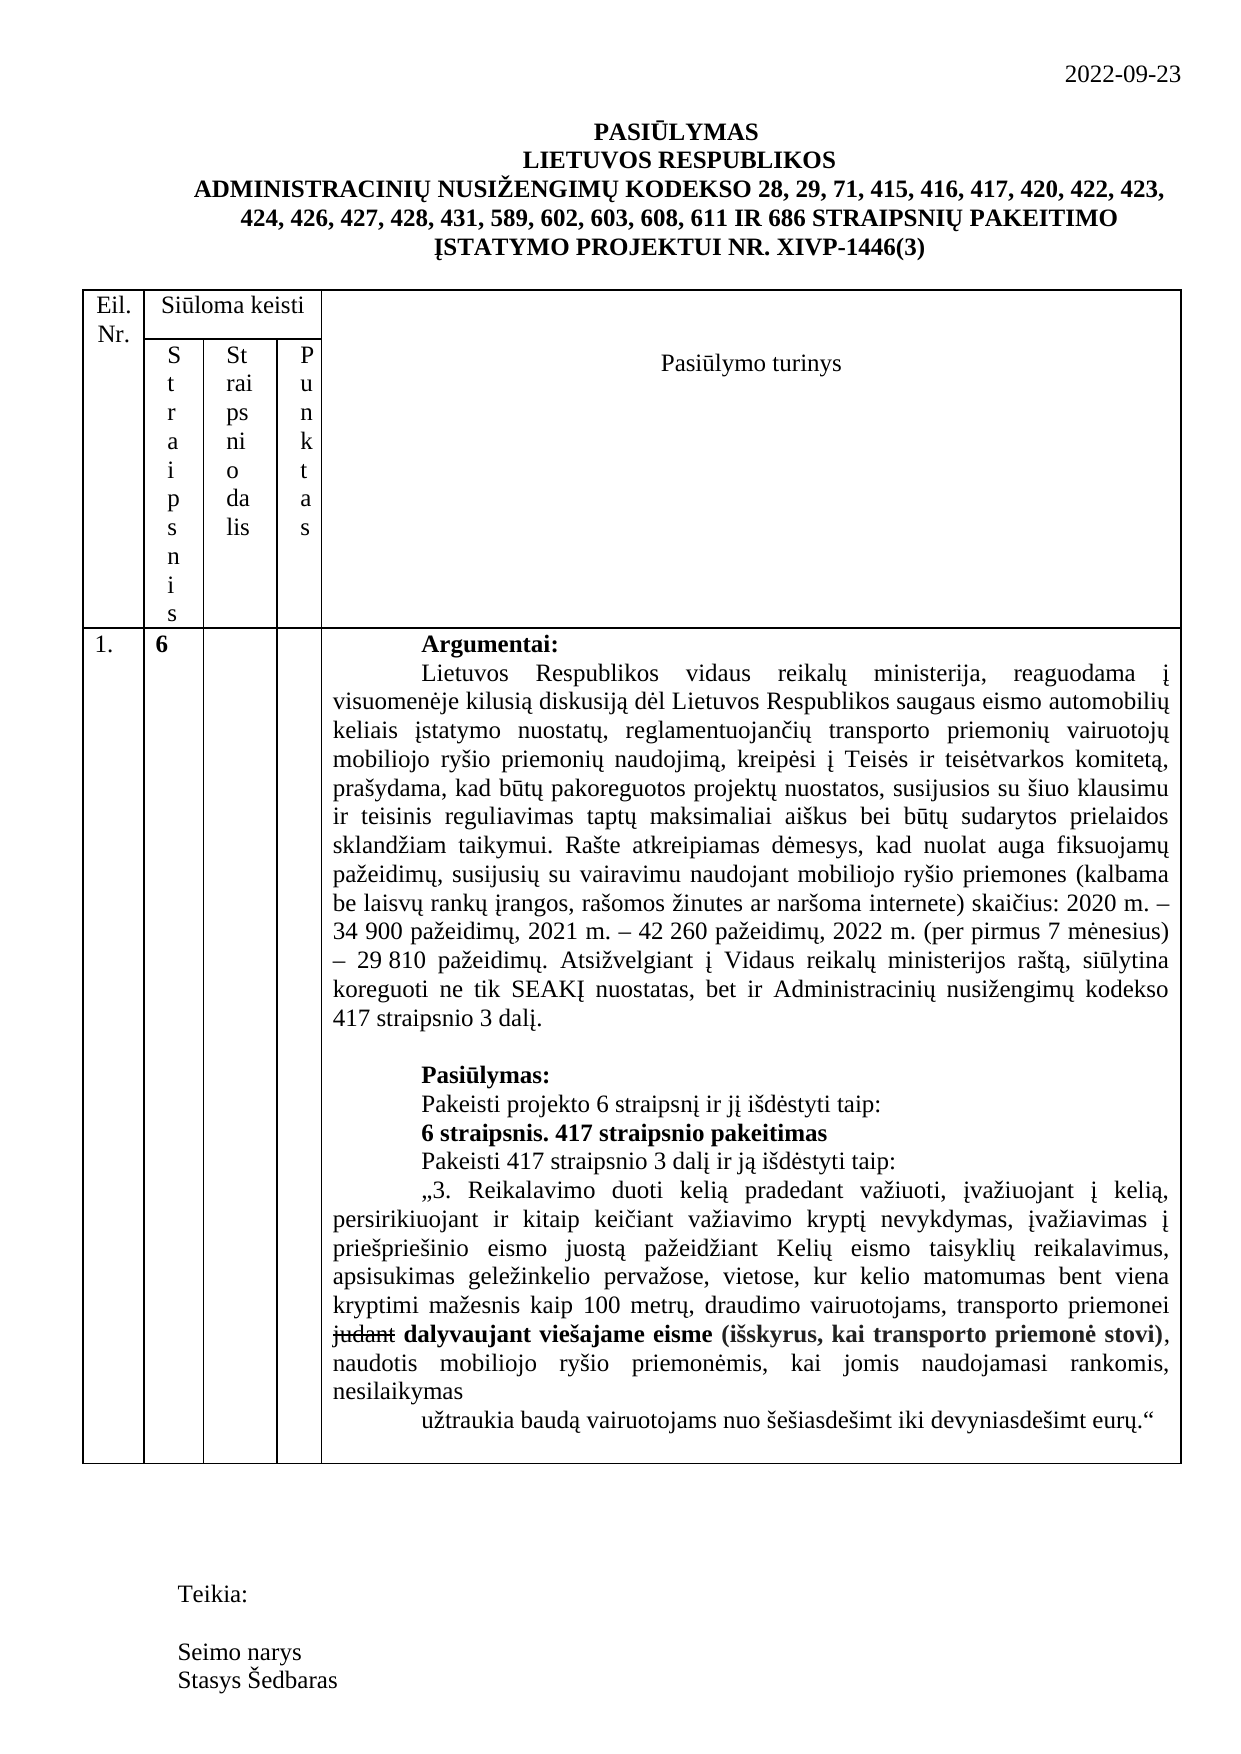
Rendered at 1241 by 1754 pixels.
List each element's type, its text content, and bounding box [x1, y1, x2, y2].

text PASIŪLYMAS [177, 117, 1181, 145]
text Seimo narys [177, 1637, 1181, 1665]
text Stasys Šedbaras [177, 1665, 1181, 1694]
table_header Eil. Nr. [84, 291, 143, 627]
text LIETUVOS RESPUBLIKOS [177, 145, 1181, 174]
table_cell [278, 629, 321, 1463]
table_cell Straipsnis [145, 340, 203, 627]
table_cell [204, 629, 276, 1463]
table_cell 6 [145, 629, 203, 1463]
text 2022-09-23 [177, 59, 1181, 88]
table_cell 1. [84, 629, 143, 1463]
table_cell Straipsnio dalis [204, 340, 276, 627]
table_header Pasiūlymo turinys [322, 291, 1180, 627]
text Teikia: [177, 1579, 1181, 1608]
table_cell Punktas [278, 340, 321, 627]
table_header Siūloma keisti [145, 291, 321, 338]
text ADMINISTRACINIŲ NUSIŽENGIMŲ KODEKSO 28, 29, 71, 415, 416, 417, 420, 422, 423, 424, 426, 427, 428, 431, 589, 602, 603, 608, 611 IR 686 STRAIPSNIŲ PAKEITIMO ĮSTATYMO PROJEKTUI NR. XIVP-1446(3) [177, 174, 1181, 260]
table_cell Argumentai: Lietuvos Respublikos vidaus reikalų ministerija, reaguodama į visuomenėje kilusią diskusiją dėl Lietuvos Respublikos saugaus eismo automobilių keliais įstatymo nuostatų, reglamentuojančių transporto priemonių vairuotojų mobiliojo ryšio priemonių naudojimą, kreipėsi į Teisės ir teisėtvarkos komitetą, prašydama, kad būtų pakoreguotos projektų nuostatos, susijusios su šiuo klausimu ir teisinis reguliavimas taptų maksimaliai aiškus bei būtų sudarytos prielaidos sklandžiam taikymui. Rašte atkreipiamas dėmesys, kad nuolat auga fiksuojamų pažeidimų, susijusių su vairavimu naudojant mobiliojo ryšio priemones (kalbama be laisvų rankų įrangos, rašomos žinutes ar naršoma internete) skaičius: 2020 m. – 34 900 pažeidimų, 2021 m. – 42 260 pažeidimų, 2022 m. (per pirmus 7 mėnesius) – 29 810 pažeidimų. Atsižvelgiant į Vidaus reikalų ministerijos raštą, siūlytina koreguoti ne tik SEAKĮ nuostatas, bet ir Administracinių nusižengimų kodekso 417 straipsnio 3 dalį. Pasiūlymas: Pakeisti projekto 6 straipsnį ir jį išdėstyti taip: 6 straipsnis. 417 straipsnio pakeitimas Pakeisti 417 straipsnio 3 dalį ir ją išdėstyti taip: „3. Reikalavimo duoti kelią pradedant važiuoti, įvažiuojant į kelią, persirikiuojant ir kitaip keičiant važiavimo kryptį nevykdymas, įvažiavimas į priešpriešinio eismo juostą pažeidžiant Kelių eismo taisyklių reikalavimus, apsisukimas geležinkelio pervažose, vietose, kur kelio matomumas bent viena kryptimi mažesnis kaip 100 metrų, draudimo vairuotojams, transporto priemonei judant dalyvaujant viešajame eisme (išskyrus, kai transporto priemonė stovi), naudotis mobiliojo ryšio priemonėmis, kai jomis naudojamasi rankomis, nesilaikymas užtraukia baudą vairuotojams nuo šešiasdešimt iki devyniasdešimt eurų.“ [322, 629, 1180, 1463]
